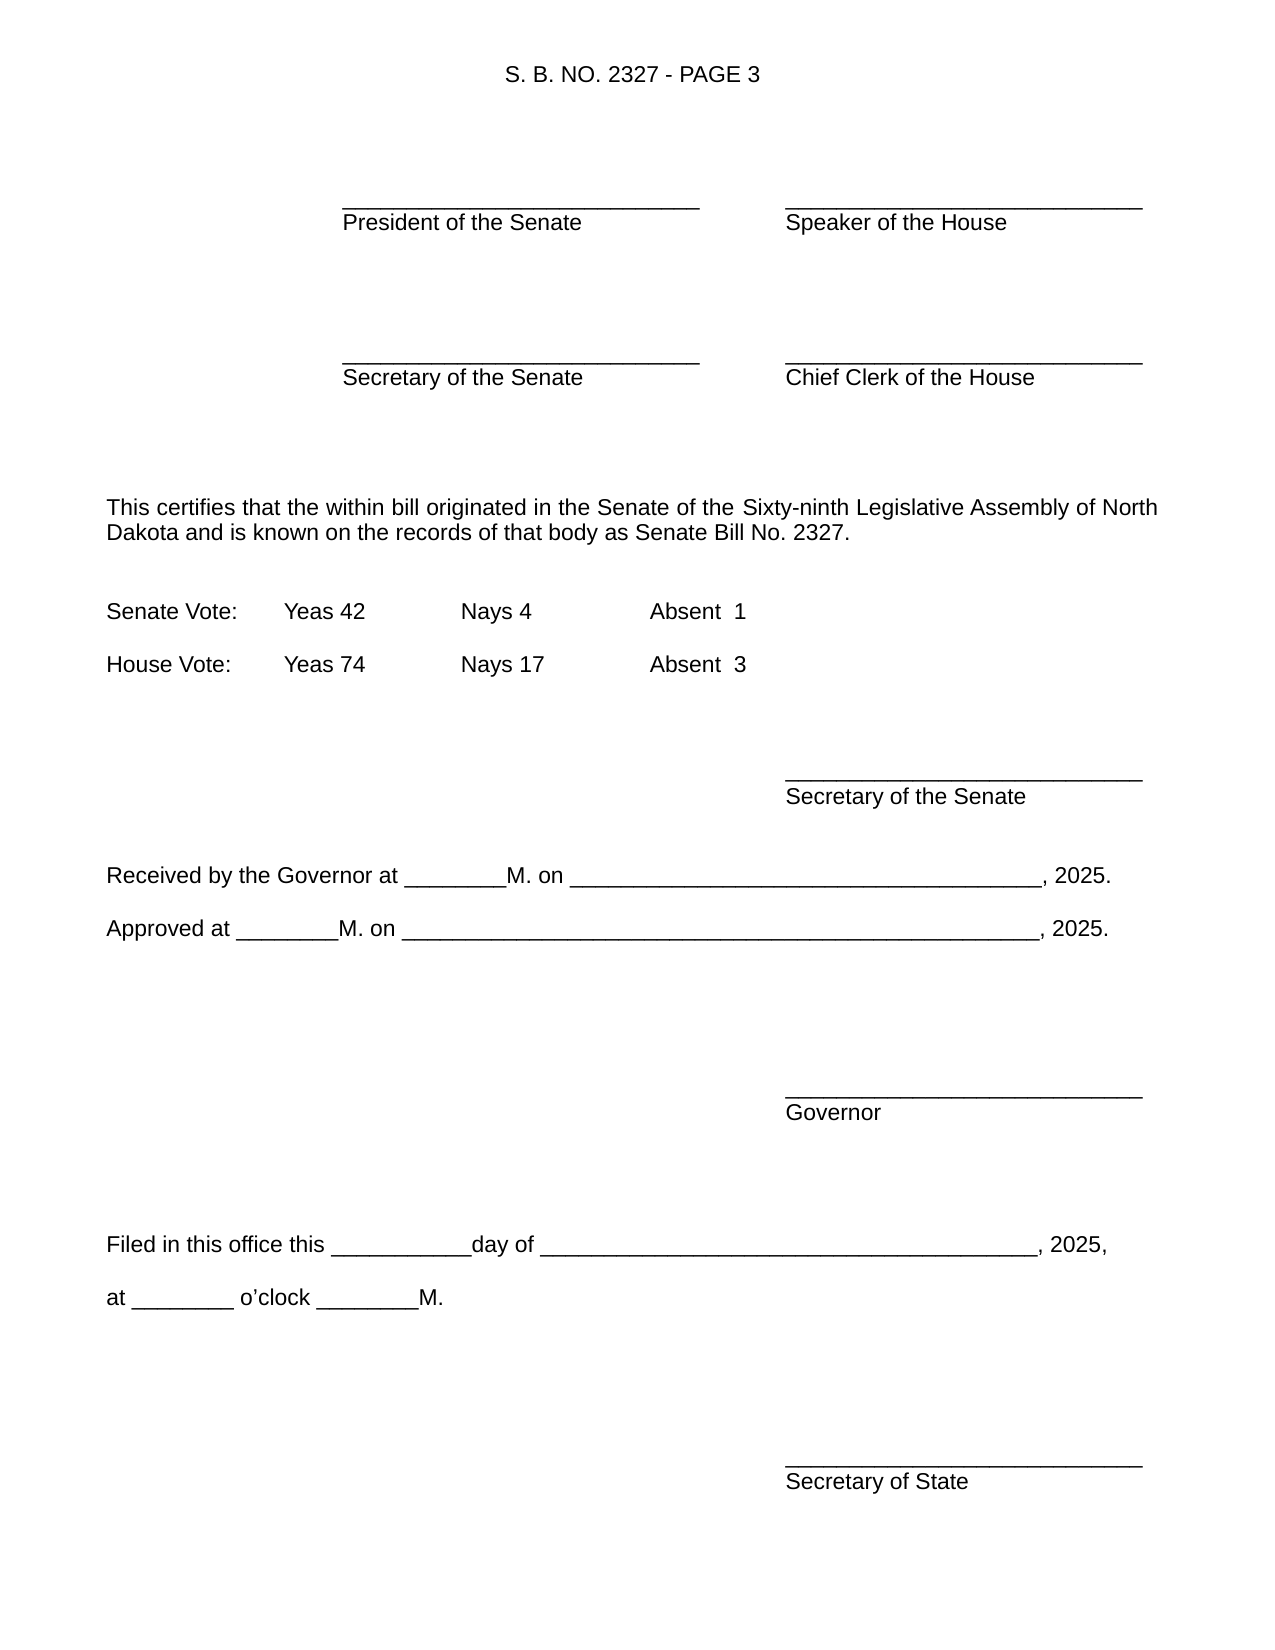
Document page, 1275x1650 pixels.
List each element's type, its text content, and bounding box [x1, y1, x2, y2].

text Secretary of the Senate Chief Clerk of the House [106, 366, 1158, 391]
text Secretary of the Senate [106, 783, 1158, 809]
text This certifies that the within bill originated in the Senate of the Sixty-ninth Legislative Assembly of North Dakota and is known on the records of that body as Senate Bill No. 2327. [106, 496, 1158, 546]
text ____________________________ [106, 1073, 1158, 1099]
text ____________________________ ____________________________ [106, 186, 1158, 211]
text at ________ o’clock ________M. [106, 1283, 1158, 1310]
text House Vote: Yeas 74 Nays 17 Absent 3 [106, 651, 1158, 677]
text President of the Senate Speaker of the House [106, 211, 1158, 236]
text Filed in this office this ___________day of _______________________________________, 2025, [106, 1231, 1158, 1257]
text ____________________________ [106, 756, 1158, 783]
text Secretary of State [106, 1468, 1158, 1494]
text ____________________________ ____________________________ [106, 341, 1158, 366]
text ____________________________ [106, 1442, 1158, 1468]
text Senate Vote: Yeas 42 Nays 4 Absent 1 [106, 598, 1158, 625]
text Received by the Governor at ________M. on _____________________________________, 2025. [106, 862, 1158, 888]
text Governor [106, 1099, 1158, 1125]
text Approved at ________M. on __________________________________________________, 2025. [106, 914, 1158, 941]
